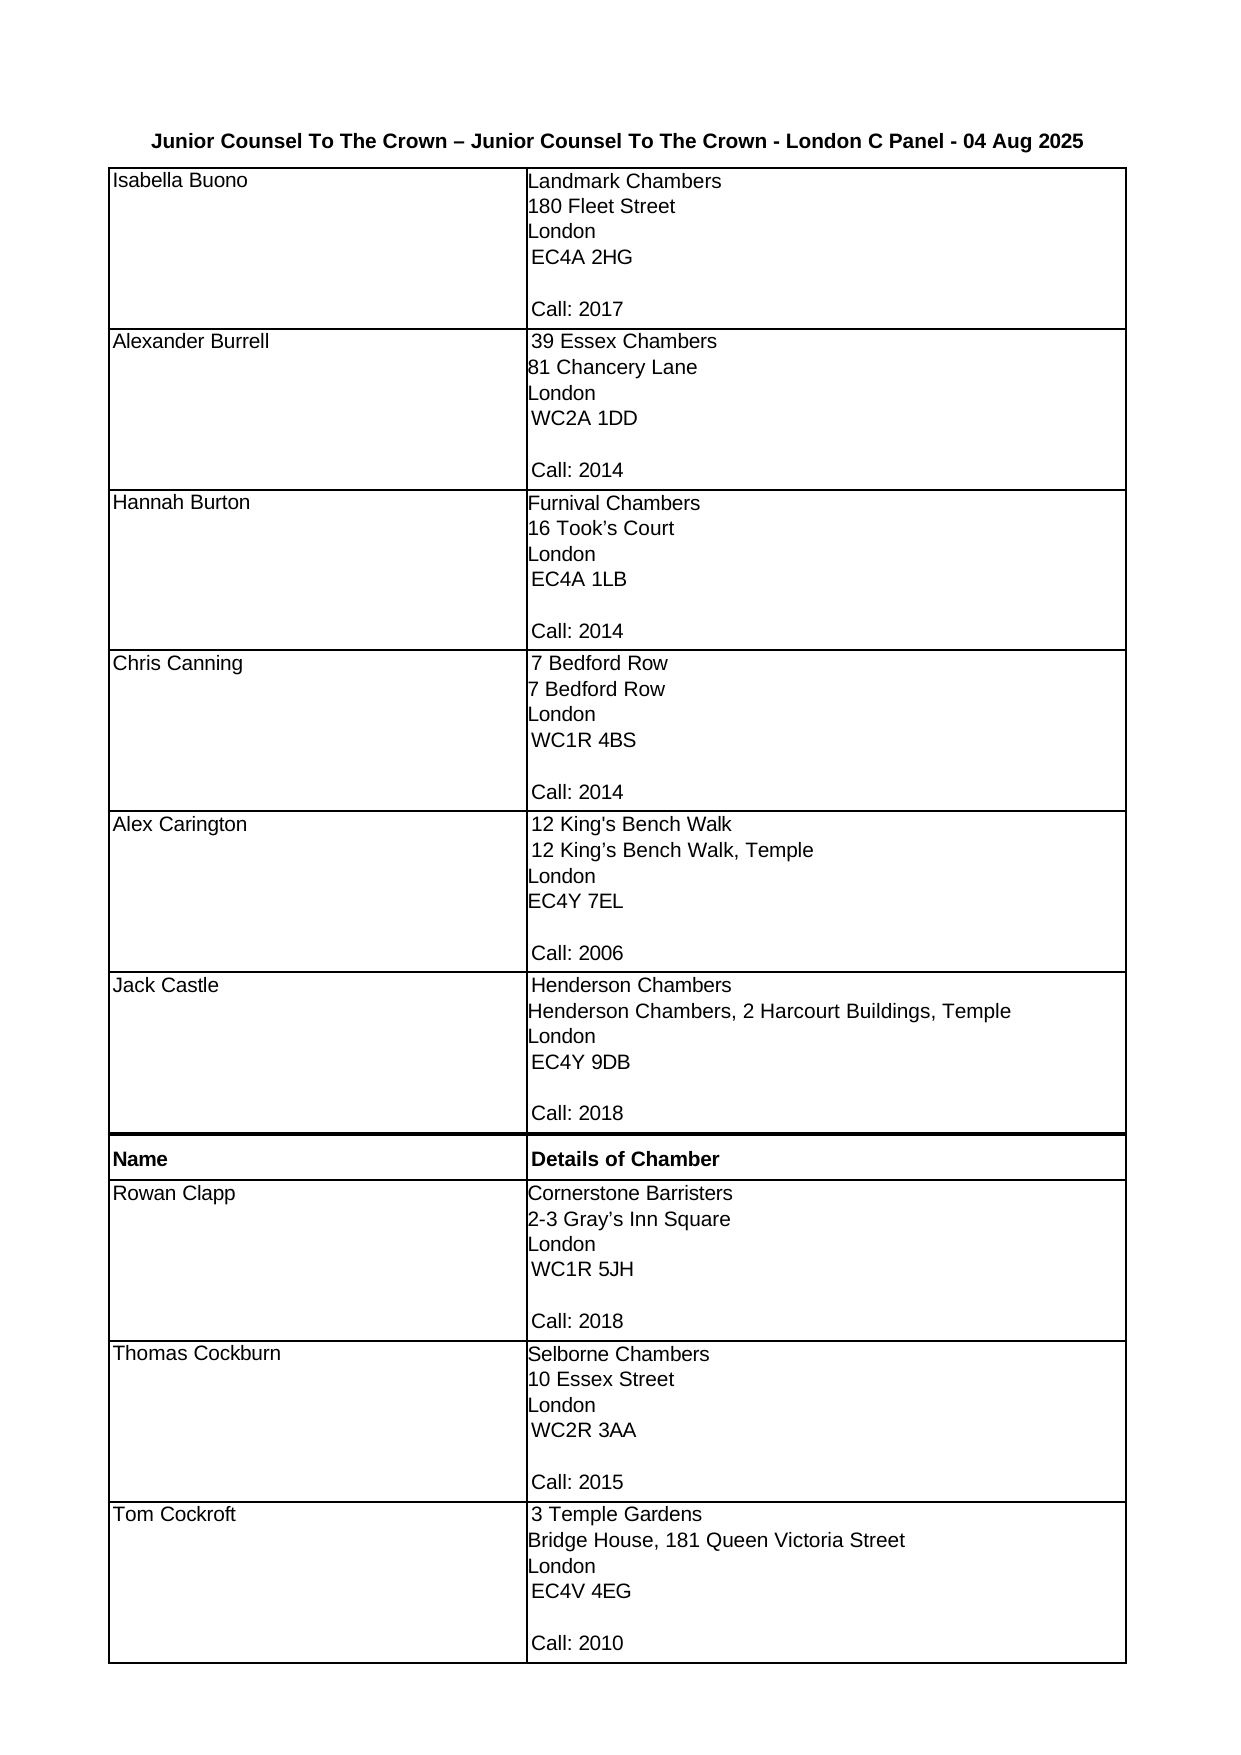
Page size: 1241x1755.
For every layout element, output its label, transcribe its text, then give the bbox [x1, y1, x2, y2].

table_cell Furnival Chambers 16 Took’s Court London EC4A 1LB Call: 2014 [528, 491, 1125, 649]
table_cell 12 King's Bench Walk 12 King’s Bench Walk, Temple London EC4Y 7EL Call: 2006 [528, 812, 1125, 971]
table_cell Chris Canning [110, 651, 526, 810]
table_cell 7 Bedford Row 7 Bedford Row London WC1R 4BS Call: 2014 [528, 651, 1125, 810]
table_cell Tom Cockroft [110, 1503, 526, 1662]
table_cell Isabella Buono [110, 169, 526, 328]
table_cell Thomas Cockburn [110, 1342, 526, 1501]
table_cell Alex Carington [110, 812, 526, 971]
table_header Name [110, 1136, 526, 1179]
table_cell Alexander Burrell [110, 330, 526, 488]
table_cell Cornerstone Barristers 2-3 Gray’s Inn Square London WC1R 5JH Call: 2018 [528, 1181, 1125, 1340]
table_cell 3 Temple Gardens Bridge House, 181 Queen Victoria Street London EC4V 4EG Call: 2010 [528, 1503, 1125, 1662]
table_header Details of Chamber [528, 1136, 1125, 1179]
table_cell Selborne Chambers 10 Essex Street London WC2R 3AA Call: 2015 [528, 1342, 1125, 1501]
table_cell Rowan Clapp [110, 1181, 526, 1340]
table_cell Landmark Chambers 180 Fleet Street London EC4A 2HG Call: 2017 [528, 169, 1125, 328]
table_cell Henderson Chambers Henderson Chambers, 2 Harcourt Buildings, Temple London EC4Y 9DB Call: 2018 [528, 973, 1125, 1132]
table_cell 39 Essex Chambers 81 Chancery Lane London WC2A 1DD Call: 2014 [528, 330, 1125, 488]
table_cell Hannah Burton [110, 491, 526, 649]
table_cell Jack Castle [110, 973, 526, 1132]
